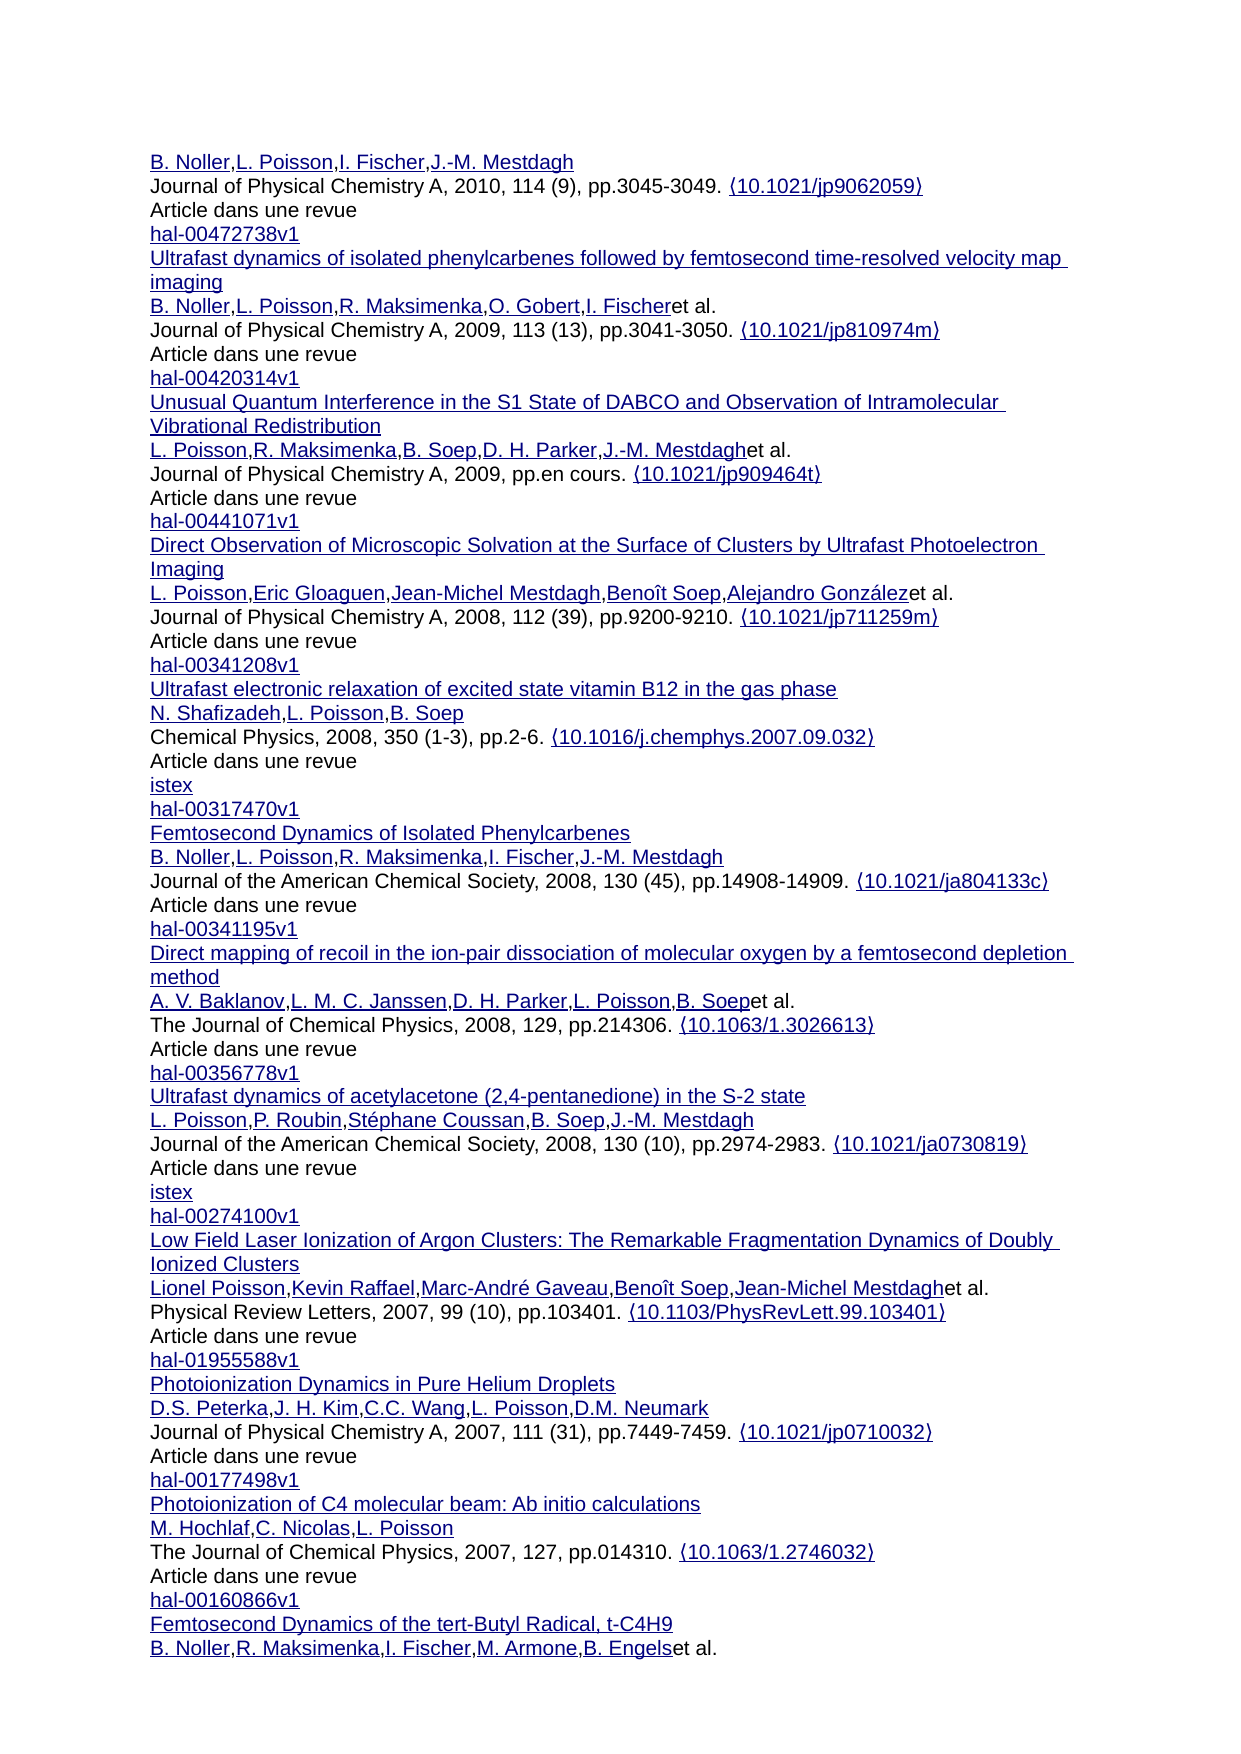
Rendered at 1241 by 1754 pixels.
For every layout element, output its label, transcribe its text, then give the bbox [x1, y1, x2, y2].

table_cell Low Field Laser Ionization of Argon Clusters: The Remarkable Fragmentation Dynamics of Doubly Ionized Clusters Lionel Poisson,Kevin Raffael,Marc-André Gaveau,Benoît Soep,Jean-Michel Mestdaghet al. Physical Review Letters, 2007, 99 (10), pp.103401. ⟨10.1103/PhysRevLett.99.103401⟩ Article dans une revue hal-01955588v1 [150, 1228, 1090, 1372]
table_cell Unusual Quantum Interference in the S1 State of DABCO and Observation of Intramolecular Vibrational Redistribution L. Poisson,R. Maksimenka,B. Soep,D. H. Parker,J.-M. Mestdaghet al. Journal of Physical Chemistry A, 2009, pp.en cours. ⟨10.1021/jp909464t⟩ Article dans une revue hal-00441071v1 [150, 390, 1090, 533]
table_cell Direct mapping of recoil in the ion-pair dissociation of molecular oxygen by a femtosecond depletion method A. V. Baklanov,L. M. C. Janssen,D. H. Parker,L. Poisson,B. Soepet al. The Journal of Chemical Physics, 2008, 129, pp.214306. ⟨10.1063/1.3026613⟩ Article dans une revue hal-00356778v1 [150, 941, 1090, 1084]
table_cell Ultrafast electronic relaxation of excited state vitamin B12 in the gas phase N. Shafizadeh,L. Poisson,B. Soep Chemical Physics, 2008, 350 (1-3), pp.2-6. ⟨10.1016/j.chemphys.2007.09.032⟩ Article dans une revue istex hal-00317470v1 [150, 677, 1090, 821]
table_cell Photoionization of C4 molecular beam: Ab initio calculations M. Hochlaf,C. Nicolas,L. Poisson The Journal of Chemical Physics, 2007, 127, pp.014310. ⟨10.1063/1.2746032⟩ Article dans une revue hal-00160866v1 [150, 1492, 1090, 1611]
table_cell Ultrafast dynamics of acetylacetone (2,4-pentanedione) in the S-2 state L. Poisson,P. Roubin,Stéphane Coussan,B. Soep,J.-M. Mestdagh Journal of the American Chemical Society, 2008, 130 (10), pp.2974-2983. ⟨10.1021/ja0730819⟩ Article dans une revue istex hal-00274100v1 [150, 1084, 1090, 1228]
table_cell Femtosecond Dynamics of the tert-Butyl Radical, t-C4H9 B. Noller,R. Maksimenka,I. Fischer,M. Armone,B. Engelset al. [150, 1611, 1090, 1659]
table_cell B. Noller,L. Poisson,I. Fischer,J.-M. Mestdagh Journal of Physical Chemistry A, 2010, 114 (9), pp.3045-3049. ⟨10.1021/jp9062059⟩ Article dans une revue hal-00472738v1 [150, 150, 1090, 246]
table_cell Direct Observation of Microscopic Solvation at the Surface of Clusters by Ultrafast Photoelectron Imaging L. Poisson,Eric Gloaguen,Jean-Michel Mestdagh,Benoît Soep,Alejandro Gonzálezet al. Journal of Physical Chemistry A, 2008, 112 (39), pp.9200-9210. ⟨10.1021/jp711259m⟩ Article dans une revue hal-00341208v1 [150, 533, 1090, 677]
table_cell Photoionization Dynamics in Pure Helium Droplets D.S. Peterka,J. H. Kim,C.C. Wang,L. Poisson,D.M. Neumark Journal of Physical Chemistry A, 2007, 111 (31), pp.7449-7459. ⟨10.1021/jp0710032⟩ Article dans une revue hal-00177498v1 [150, 1372, 1090, 1492]
table_cell Femtosecond Dynamics of Isolated Phenylcarbenes B. Noller,L. Poisson,R. Maksimenka,I. Fischer,J.-M. Mestdagh Journal of the American Chemical Society, 2008, 130 (45), pp.14908-14909. ⟨10.1021/ja804133c⟩ Article dans une revue hal-00341195v1 [150, 821, 1090, 941]
table_cell Ultrafast dynamics of isolated phenylcarbenes followed by femtosecond time-resolved velocity map imaging B. Noller,L. Poisson,R. Maksimenka,O. Gobert,I. Fischeret al. Journal of Physical Chemistry A, 2009, 113 (13), pp.3041-3050. ⟨10.1021/jp810974m⟩ Article dans une revue hal-00420314v1 [150, 246, 1090, 389]
